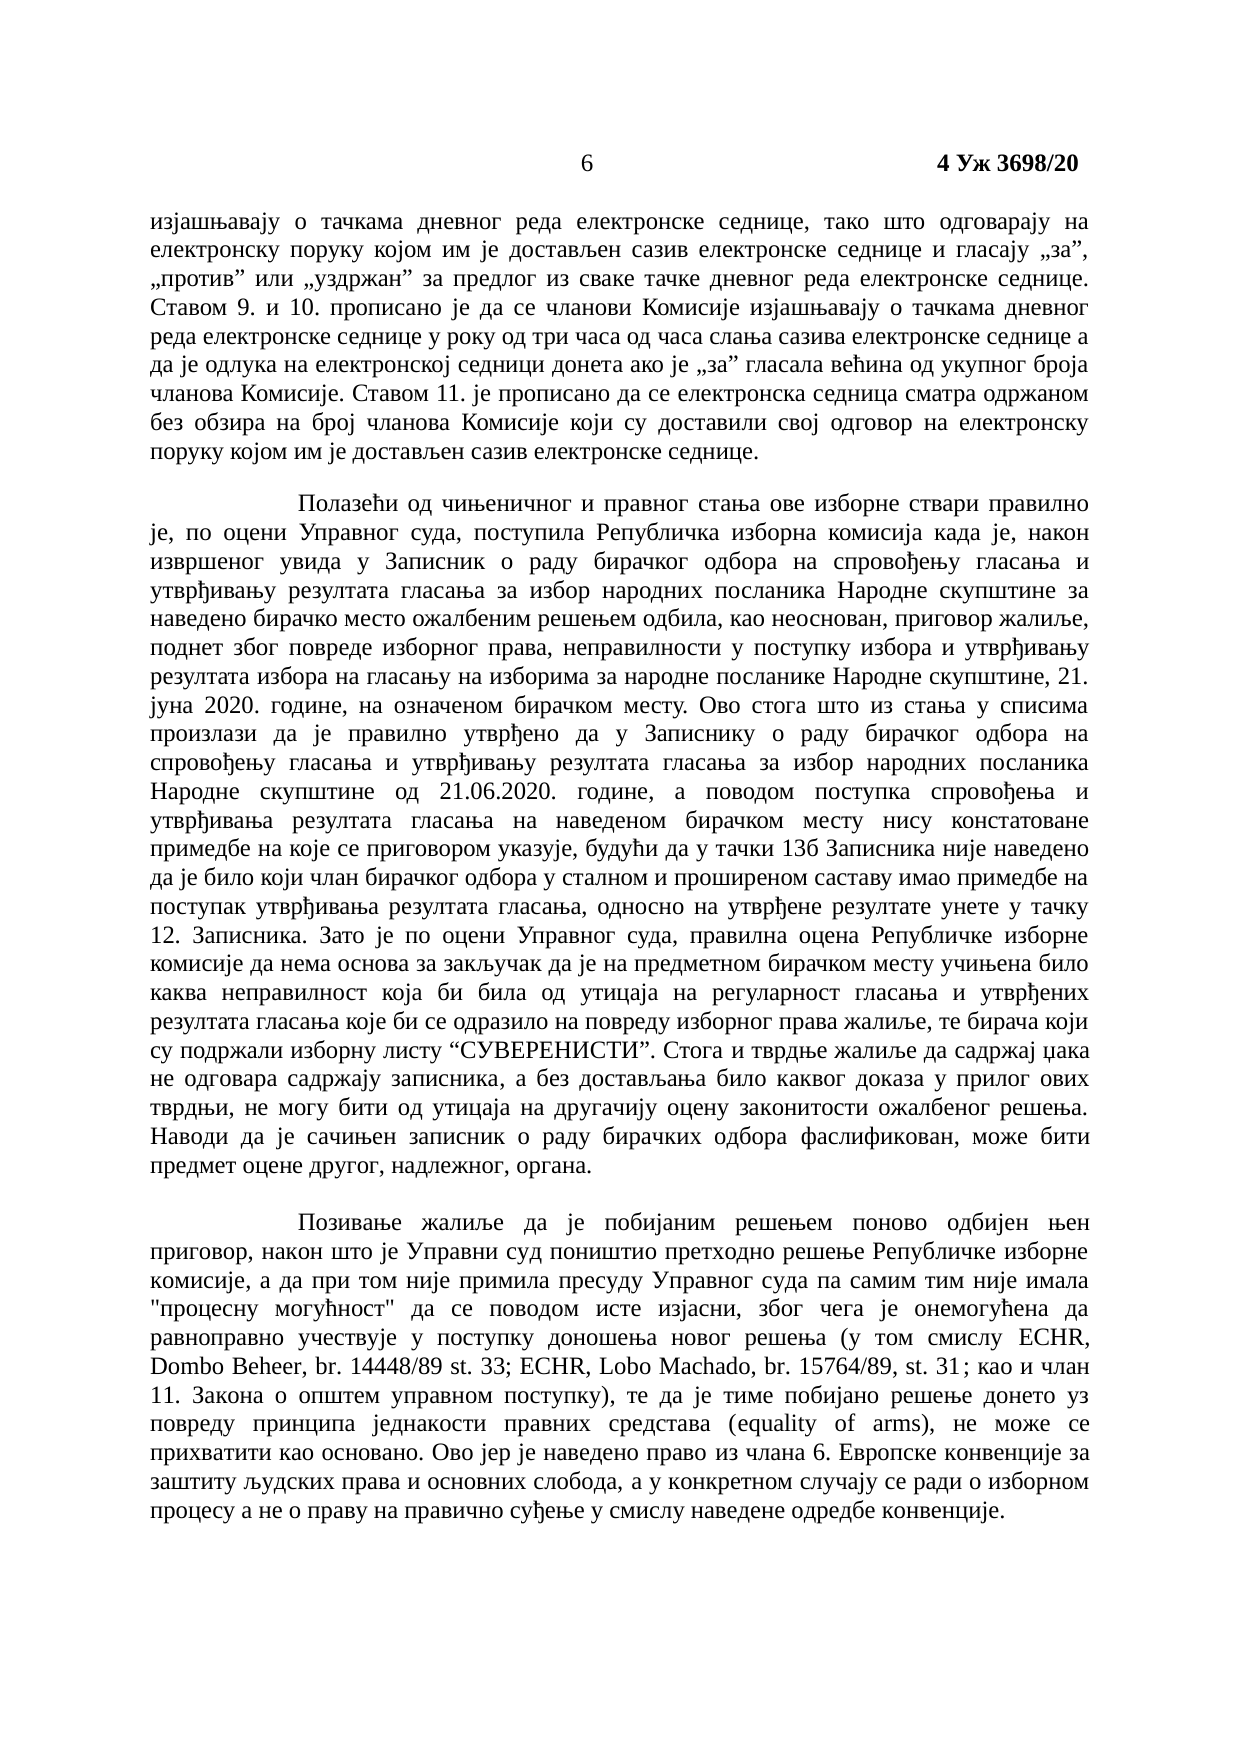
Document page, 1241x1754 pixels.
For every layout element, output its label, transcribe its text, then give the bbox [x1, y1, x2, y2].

text Позивање жалиље да је побијаним решењем поново одбијен њен приговор, након што је Управни суд поништио претходно решење Републичке изборне комисије, а да при том није примила пресуду Управног суда па самим тим није имала "процесну могућност" да се поводом исте изјасни, због чега је онемогућена да равноправно учествује у поступку доношења новог решења (у том смислу ECHR, Dombo Beheer, br. 14448/89 st. 33; ECHR, Lobo Machado, br. 15764/89, st. 31; као и члан 11. Закона о општем управном поступку), те да је тиме побијано решење донето уз повреду принципа једнакости правних средстава (equality of arms), не може се прихватити као основано. Ово јер је наведено право из члана 6. Европске конвенције за заштиту људских права и основних слобода, а у конкретном случају се ради о изборном процесу а не о праву на правично суђење у смислу наведене одредбе конвенције. [150, 1207, 1090, 1523]
text изјашњавају о тачкама дневног реда електронске седнице, тако што одговарају на електронску поруку којом им је достављен сазив електронске седнице и гласају „за”, „против” или „уздржан” за предлог из сваке тачке дневног реда електронске седнице. Ставом 9. и 10. прописано је да се чланови Комисије изјашњавају о тачкама дневног реда електронске седнице у року од три часа од часа слања сазива електронске седнице а да је одлука на електронској седници донета ако је „за” гласала већина од укупног броја чланова Комисије. Ставом 11. је прописано да се електронска седница сматра одржаном без обзира на број чланова Комисије који су доставили свој одговор на електронску поруку којом им је достављен сазив електронске седнице. [150, 206, 1090, 464]
text Полазећи од чињеничног и правног стања ове изборне ствари правилно је, по оцени Управног суда, поступила Републичка изборна комисија када је, након извршеног увида у Записник о раду бирачког одбора на спровођењу гласања и утврђивању резултата гласања за избор народних посланика Народне скупштине за наведено бирачко место ожалбеним решењем одбила, као неоснован, приговор жалиље, поднет због повреде изборног права, неправилности у поступку избора и утврђивању резултата избора на гласању на изборима за народне посланике Народне скупштине, 21. јуна 2020. године, на означеном бирачком месту. Ово стога што из стања у списима произлази да је правилно утврђено да у Записнику о раду бирачког одбора на спровођењу гласања и утврђивању резултата гласања за избор народних посланика Народне скупштине од 21.06.2020. године, а поводом поступка спровођења и утврђивања резултата гласања на наведеном бирачком месту нису констатоване примедбе на које се приговором указује, будући да у тачки 13б Записника није наведено да је било који члан бирачког одбора у сталном и проширеном саставу имао примедбе на поступак утврђивања резултата гласања, односно на утврђене резултате унете у тачку 12. Записника. Зато је по оцени Управног суда, правилна оцена Републичке изборне комисије да нема основа за закључак да је на предметном бирачком месту учињена било каква неправилност која би била од утицаја на регуларност гласања и утврђених резултата гласања које би се одразило на повреду изборног права жалиље, те бирача који су подржали изборну листу “СУВЕРЕНИСТИ”. Стога и тврдње жалиље да садржај џака не одговара садржају записника, а без достављања било каквог доказа у прилог ових тврдњи, не могу бити од утицаја на другачију оцену законитости ожалбеног решења. Наводи да је сачињен записник о раду бирачких одбора фаслификован, може бити предмет оцене другог, надлежног, органа. [150, 488, 1090, 1178]
